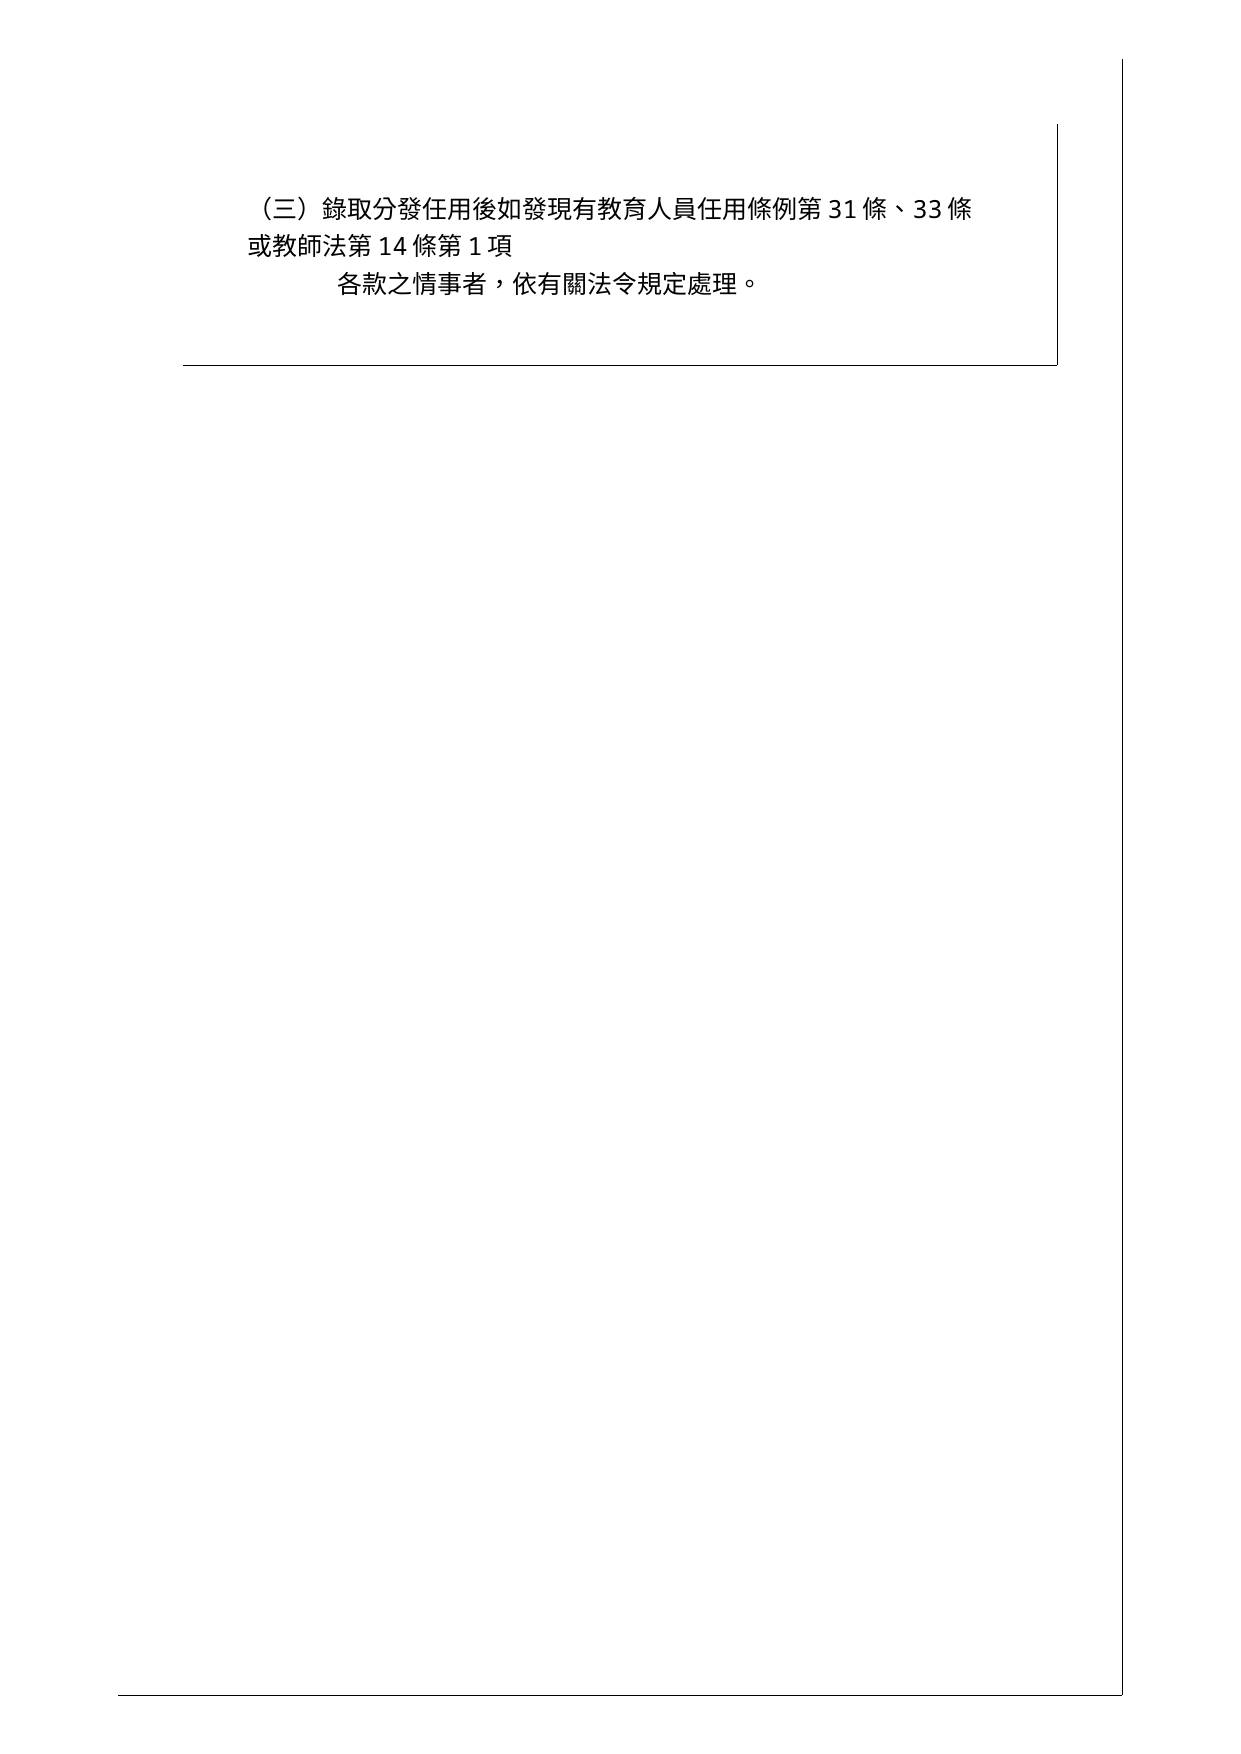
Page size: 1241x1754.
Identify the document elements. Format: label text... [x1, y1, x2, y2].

text 各款之情事者，依有關法令規定處理。 [183, 263, 1057, 365]
text （三）錄取分發任用後如發現有教育人員任用條例第31條、33條或教師法第14條第1項 [183, 124, 1057, 263]
